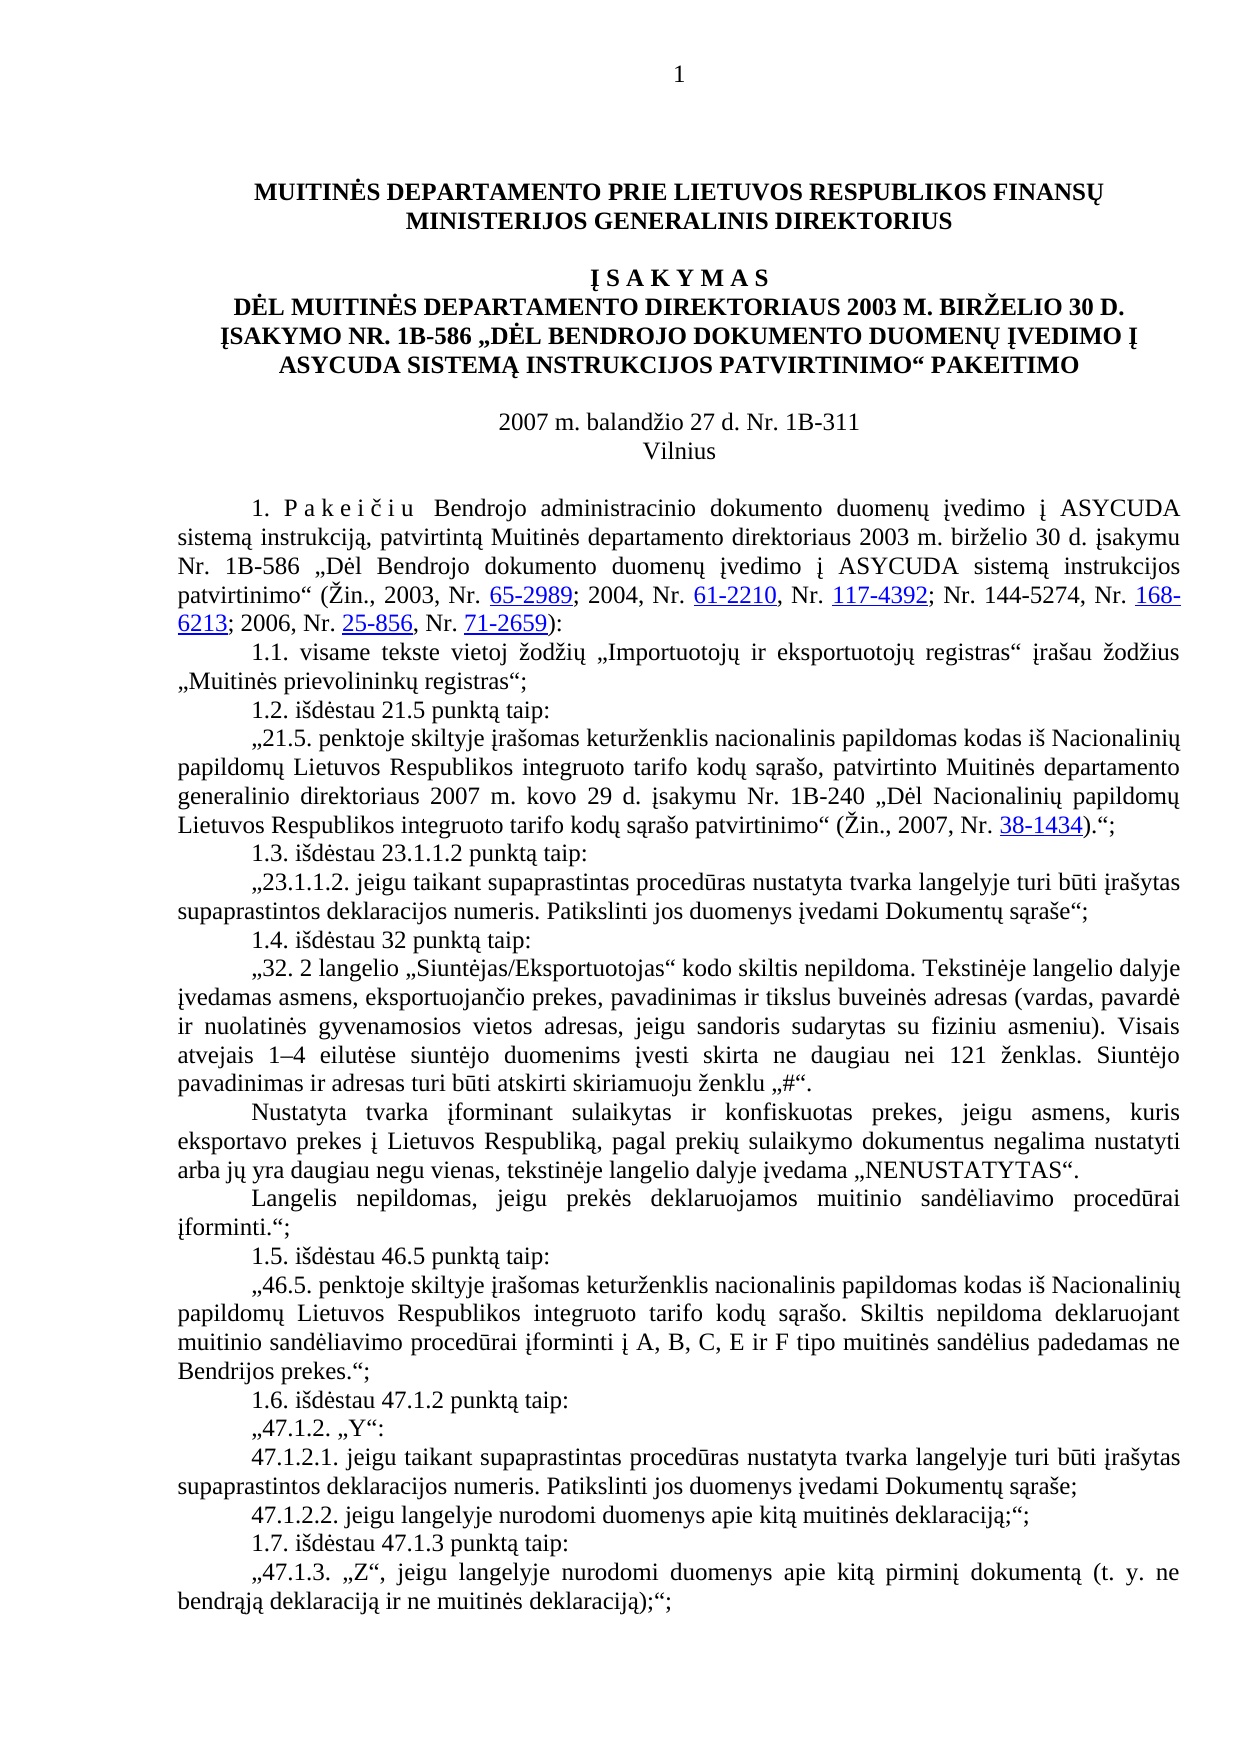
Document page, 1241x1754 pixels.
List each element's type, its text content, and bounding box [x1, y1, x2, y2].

text 1.7. išdėstau 47.1.3 punktą taip: [177, 1528, 1181, 1557]
text MUITINĖS DEPARTAMENTO PRIE LIETUVOS RESPUBLIKOS FINANSŲ MINISTERIJOS GENERALINIS DIREKTORIUS [177, 177, 1181, 235]
text „32. 2 langelio „Siuntėjas/Eksportuotojas“ kodo skiltis nepildoma. Tekstinėje langelio dalyje įvedamas asmens, eksportuojančio prekes, pavadinimas ir tikslus buveinės adresas (vardas, pavardė ir nuolatinės gyvenamosios vietos adresas, jeigu sandoris sudarytas su fiziniu asmeniu). Visais atvejais 1–4 eilutėse siuntėjo duomenims įvesti skirta ne daugiau nei 121 ženklas. Siuntėjo pavadinimas ir adresas turi būti atskirti skiriamuoju ženklu „#“. [177, 953, 1181, 1097]
text 1.6. išdėstau 47.1.2 punktą taip: [177, 1385, 1181, 1413]
text Langelis nepildomas, jeigu prekės deklaruojamos muitinio sandėliavimo procedūrai įforminti.“; [177, 1183, 1181, 1241]
text DĖL MUITINĖS DEPARTAMENTO DIREKTORIAUS 2003 M. BIRŽELIO 30 D. ĮSAKYMO NR. 1B-586 „DĖL BENDROJO DOKUMENTO DUOMENŲ ĮVEDIMO Į ASYCUDA SISTEMĄ INSTRUKCIJOS PATVIRTINIMO“ PAKEITIMO [177, 292, 1181, 378]
text „23.1.1.2. jeigu taikant supaprastintas procedūras nustatyta tvarka langelyje turi būti įrašytas supaprastintos deklaracijos numeris. Patikslinti jos duomenys įvedami Dokumentų sąraše“; [177, 867, 1181, 925]
text Į S A K Y M A S [177, 263, 1181, 292]
text 1.4. išdėstau 32 punktą taip: [177, 925, 1181, 953]
text 1.2. išdėstau 21.5 punktą taip: [177, 695, 1181, 723]
text „21.5. penktoje skiltyje įrašomas keturženklis nacionalinis papildomas kodas iš Nacionalinių papildomų Lietuvos Respublikos integruoto tarifo kodų sąrašo, patvirtinto Muitinės departamento generalinio direktoriaus 2007 m. kovo 29 d. įsakymu Nr. 1B-240 „Dėl Nacionalinių papildomų Lietuvos Respublikos integruoto tarifo kodų sąrašo patvirtinimo“ (Žin., 2007, Nr. 38-1434).“; [177, 723, 1181, 838]
text 1.3. išdėstau 23.1.1.2 punktą taip: [177, 838, 1181, 867]
text 2007 m. balandžio 27 d. Nr. 1B-311 [177, 407, 1181, 436]
text 1. Pakeičiu Bendrojo administracinio dokumento duomenų įvedimo į ASYCUDA sistemą instrukciją, patvirtintą Muitinės departamento direktoriaus 2003 m. birželio 30 d. įsakymu Nr. 1B-586 „Dėl Bendrojo dokumento duomenų įvedimo į ASYCUDA sistemą instrukcijos patvirtinimo“ (Žin., 2003, Nr. 65-2989; 2004, Nr. 61-2210, Nr. 117-4392; Nr. 144-5274, Nr. 168-6213; 2006, Nr. 25-856, Nr. 71-2659): [177, 493, 1181, 637]
text 47.1.2.2. jeigu langelyje nurodomi duomenys apie kitą muitinės deklaraciją;“; [177, 1500, 1181, 1528]
text 47.1.2.1. jeigu taikant supaprastintas procedūras nustatyta tvarka langelyje turi būti įrašytas supaprastintos deklaracijos numeris. Patikslinti jos duomenys įvedami Dokumentų sąraše; [177, 1442, 1181, 1500]
text „46.5. penktoje skiltyje įrašomas keturženklis nacionalinis papildomas kodas iš Nacionalinių papildomų Lietuvos Respublikos integruoto tarifo kodų sąrašo. Skiltis nepildoma deklaruojant muitinio sandėliavimo procedūrai įforminti į A, B, C, E ir F tipo muitinės sandėlius padedamas ne Bendrijos prekes.“; [177, 1270, 1181, 1385]
text „47.1.3. „Z“, jeigu langelyje nurodomi duomenys apie kitą pirminį dokumentą (t. y. ne bendrąją deklaraciją ir ne muitinės deklaraciją);“; [177, 1557, 1181, 1615]
text 1.5. išdėstau 46.5 punktą taip: [177, 1241, 1181, 1270]
text 1.1. visame tekste vietoj žodžių „Importuotojų ir eksportuotojų registras“ įrašau žodžius „Muitinės prievolininkų registras“; [177, 637, 1181, 695]
text „47.1.2. „Y“: [177, 1413, 1181, 1442]
text Nustatyta tvarka įforminant sulaikytas ir konfiskuotas prekes, jeigu asmens, kuris eksportavo prekes į Lietuvos Respubliką, pagal prekių sulaikymo dokumentus negalima nustatyti arba jų yra daugiau negu vienas, tekstinėje langelio dalyje įvedama „NENUSTATYTAS“. [177, 1097, 1181, 1183]
text Vilnius [177, 436, 1181, 465]
